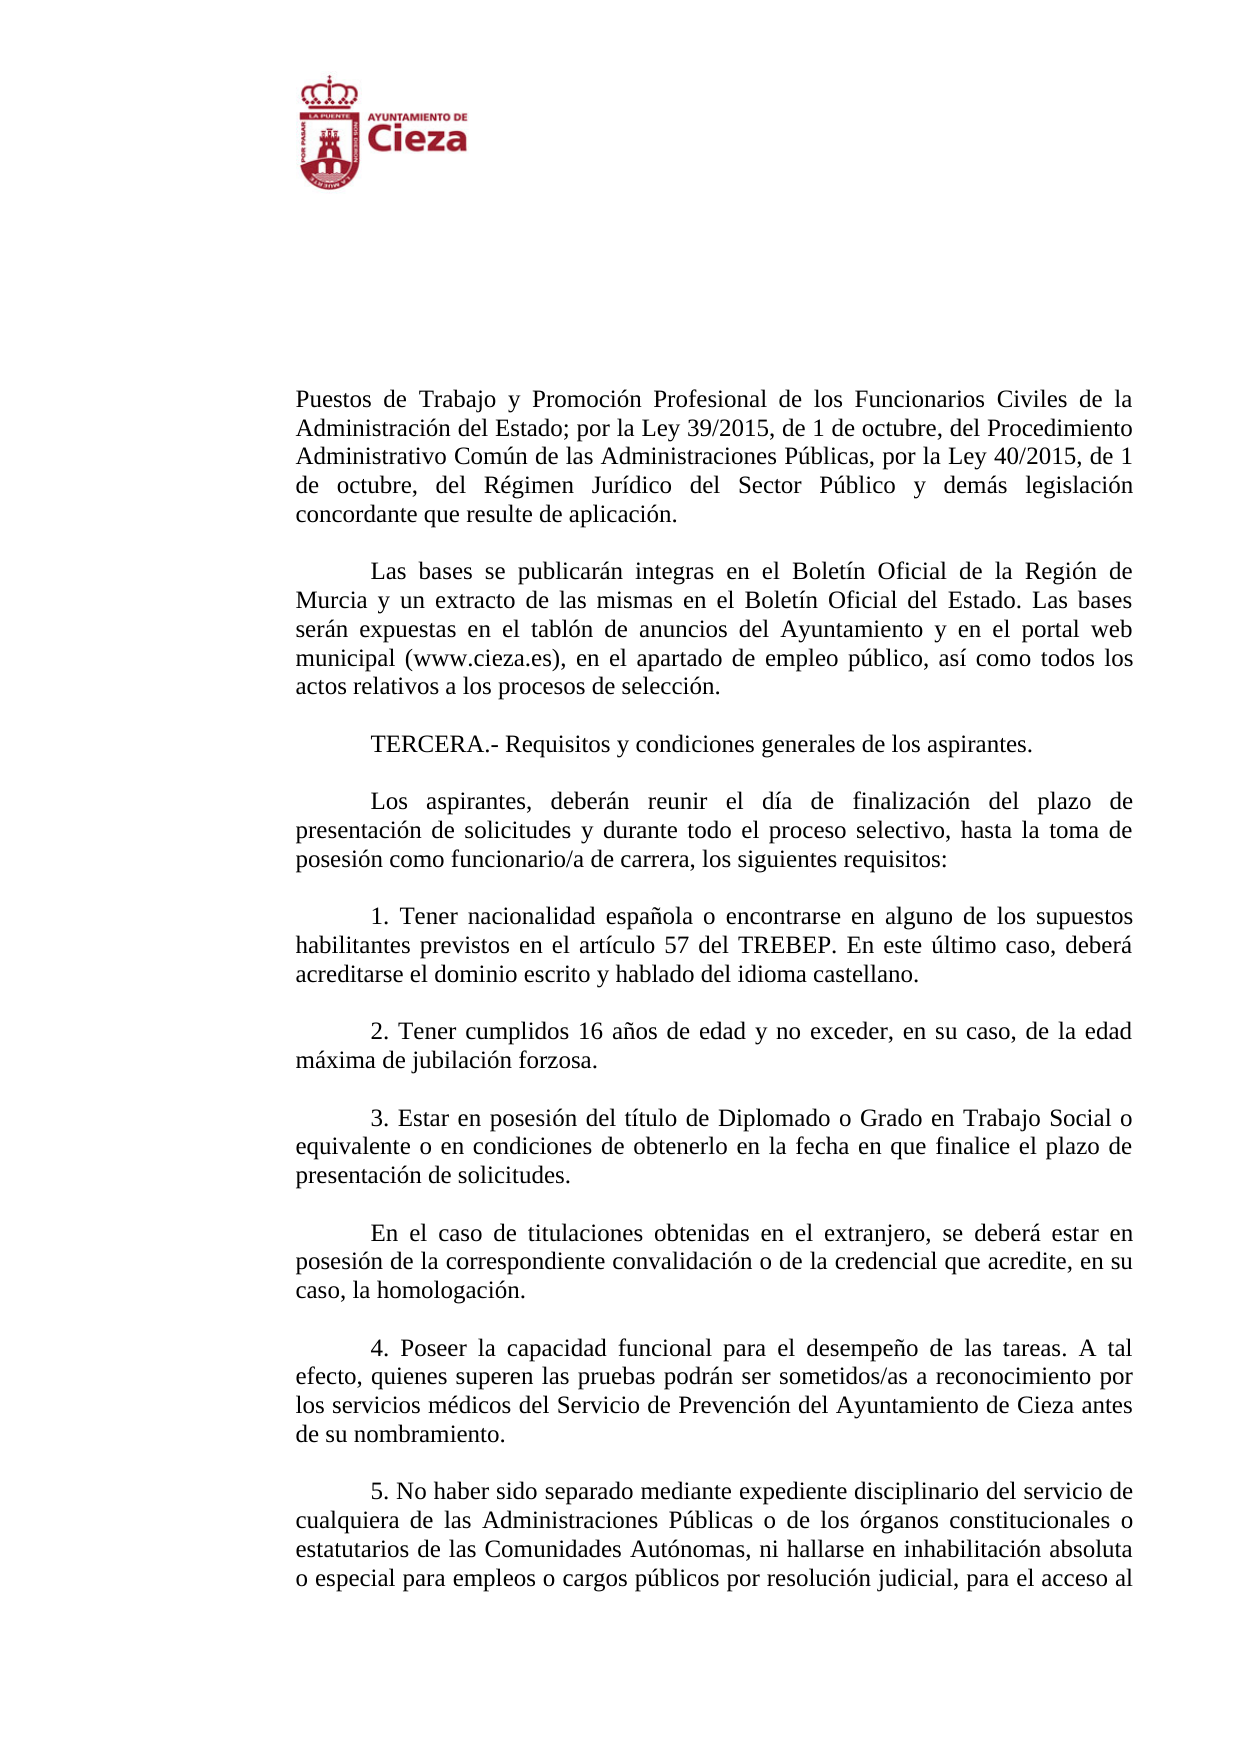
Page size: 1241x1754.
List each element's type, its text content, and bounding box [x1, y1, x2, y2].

text En el caso de titulaciones obtenidas en el extranjero, se deberá estar en posesión de la correspondiente convalidación o de la credencial que acredite, en su caso, la homologación. [295, 1218, 1134, 1304]
text 3. Estar en posesión del título de Diplomado o Grado en Trabajo Social o equivalente o en condiciones de obtenerlo en la fecha en que finalice el plazo de presentación de solicitudes. [295, 1103, 1134, 1189]
text 5. No haber sido separado mediante expediente disciplinario del servicio de cualquiera de las Administraciones Públicas o de los órganos constitucionales o estatutarios de las Comunidades Autónomas, ni hallarse en inhabilitación absoluta o especial para empleos o cargos públicos por resolución judicial, para el acceso al [295, 1476, 1134, 1591]
text TERCERA.- Requisitos y condiciones generales de los aspirantes. [295, 729, 1134, 758]
text Puestos de Trabajo y Promoción Profesional de los Funcionarios Civiles de la Administración del Estado; por la Ley 39/2015, de 1 de octubre, del Procedimiento Administrativo Común de las Administraciones Públicas, por la Ley 40/2015, de 1 de octubre, del Régimen Jurídico del Sector Público y demás legislación concordante que resulte de aplicación. [295, 384, 1134, 528]
text Las bases se publicarán integras en el Boletín Oficial de la Región de Murcia y un extracto de las mismas en el Boletín Oficial del Estado. Las bases serán expuestas en el tablón de anuncios del Ayuntamiento y en el portal web municipal (www.cieza.es), en el apartado de empleo público, así como todos los actos relativos a los procesos de selección. [295, 556, 1134, 700]
text 1. Tener nacionalidad española o encontrarse en alguno de los supuestos habilitantes previstos en el artículo 57 del TREBEP. En este último caso, deberá acreditarse el dominio escrito y hablado del idioma castellano. [295, 901, 1134, 988]
picture [296, 71, 472, 194]
text Los aspirantes, deberán reunir el día de finalización del plazo de presentación de solicitudes y durante todo el proceso selectivo, hasta la toma de posesión como funcionario/a de carrera, los siguientes requisitos: [295, 786, 1134, 873]
text 2. Tener cumplidos 16 años de edad y no exceder, en su caso, de la edad máxima de jubilación forzosa. [295, 1016, 1134, 1074]
text 4. Poseer la capacidad funcional para el desempeño de las tareas. A tal efecto, quienes superen las pruebas podrán ser sometidos/as a reconocimiento por los servicios médicos del Servicio de Prevención del Ayuntamiento de Cieza antes de su nombramiento. [295, 1333, 1134, 1448]
